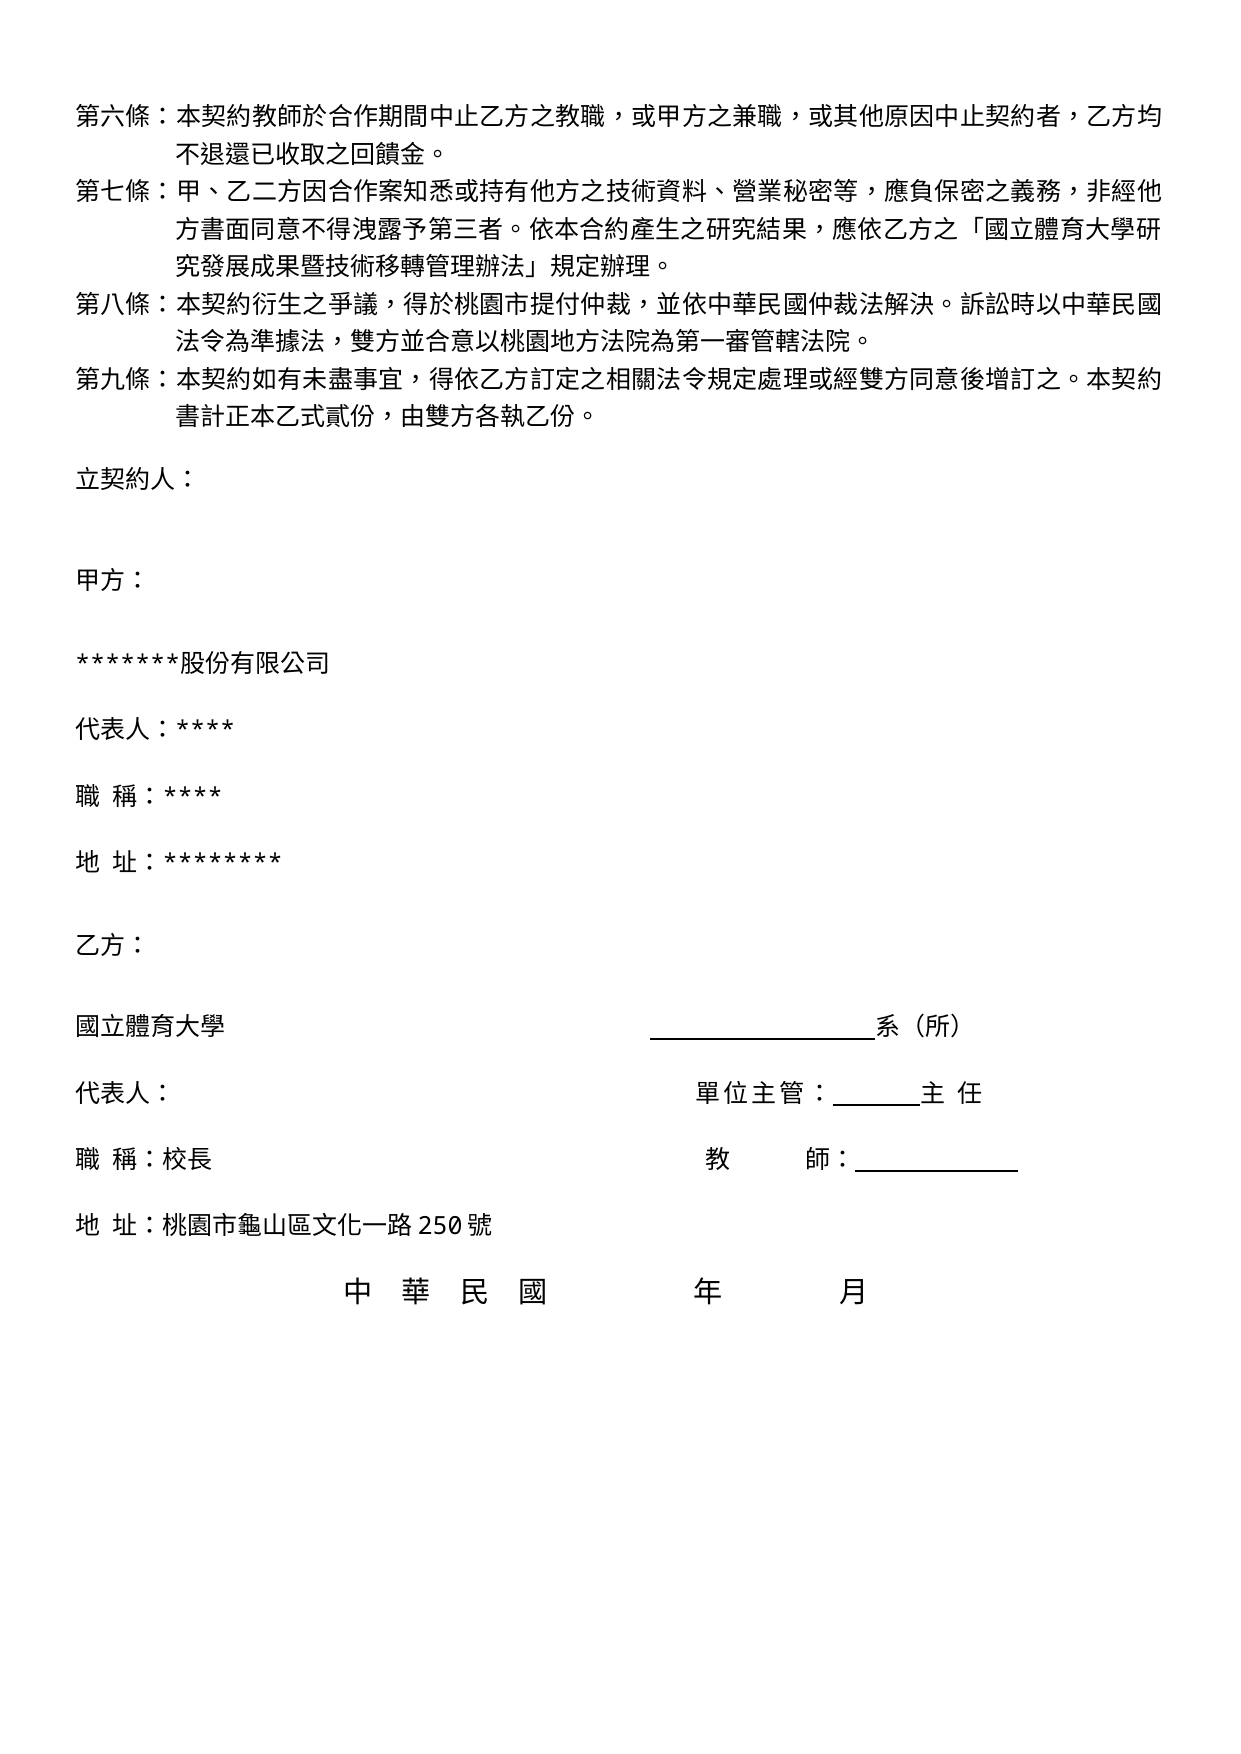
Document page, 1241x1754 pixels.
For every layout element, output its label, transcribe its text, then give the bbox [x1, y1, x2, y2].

text 第九條：本契約如有未盡事宜，得依乙方訂定之相關法令規定處理或經雙方同意後增訂之。本契約書計正本乙式貳份，由雙方各執乙份。 [75, 358, 1165, 433]
text 國立體育大學 系（所） [75, 983, 1165, 1046]
text 第七條：甲、乙二方因合作案知悉或持有他方之技術資料、營業秘密等，應負保密之義務，非經他方書面同意不得洩露予第三者。依本合約產生之研究結果，應依乙方之「國立體育大學研究發展成果暨技術移轉管理辦法」規定辦理。 [75, 171, 1165, 283]
text 代表人： 單位主管： 主任 [75, 1049, 1165, 1112]
text *******股份有限公司 [75, 620, 1165, 683]
text 地址：桃園市龜山區文化一路250號 [75, 1182, 1165, 1244]
text 職稱：**** [75, 753, 1165, 815]
text 乙方： [75, 902, 1165, 964]
text 第八條：本契約衍生之爭議，得於桃園市提付仲裁，並依中華民國仲裁法解決。訴訟時以中華民國法令為準據法，雙方並合意以桃園地方法院為第一審管轄法院。 [75, 283, 1165, 358]
text 中 華 民 國 年 月 [75, 1248, 1165, 1311]
text 第六條：本契約教師於合作期間中止乙方之教職，或甲方之兼職，或其他原因中止契約者，乙方均不退還已收取之回饋金。 [75, 96, 1165, 171]
text 地址：******** [75, 819, 1165, 881]
text 代表人：**** [75, 686, 1165, 749]
text 職稱：校長 教 師： [75, 1116, 1165, 1178]
text 甲方： [75, 537, 1165, 599]
text 立契約人： [75, 459, 1240, 496]
